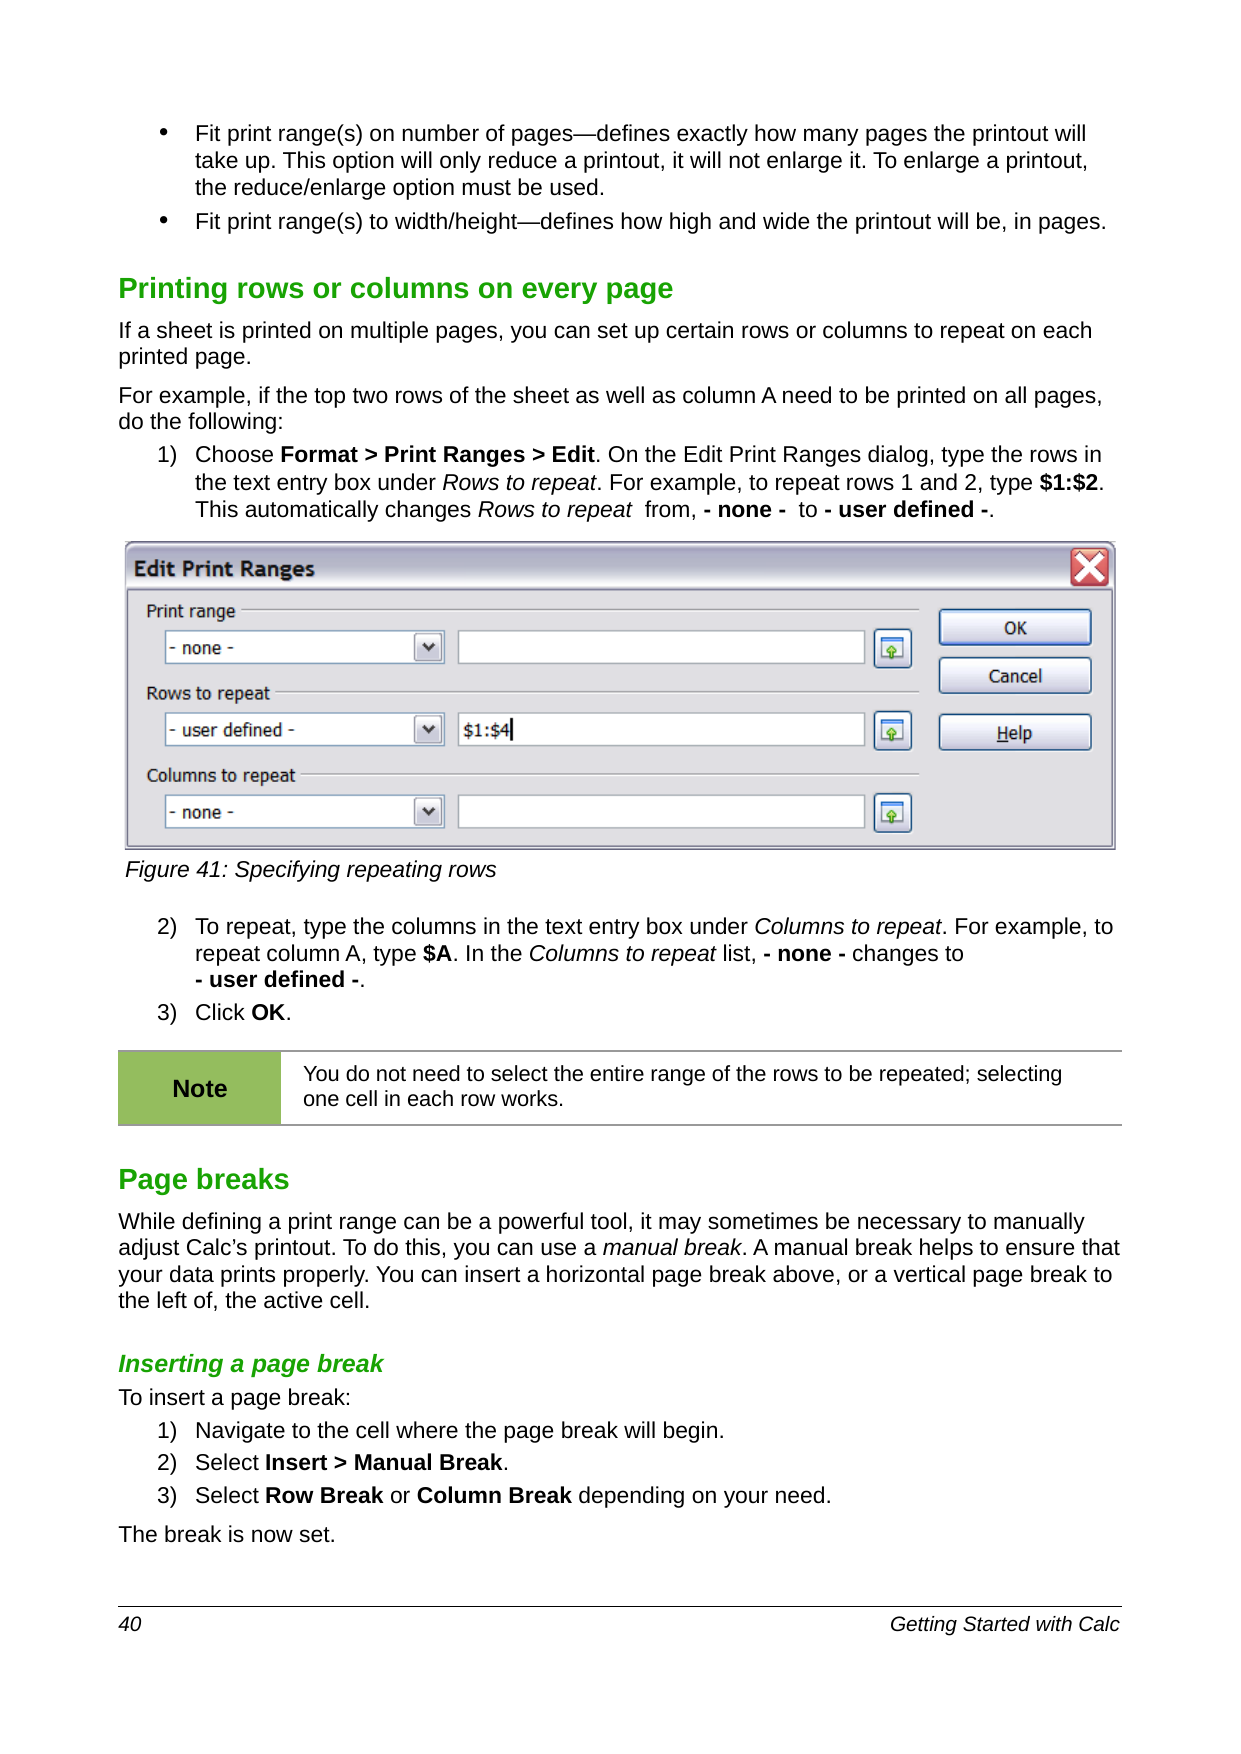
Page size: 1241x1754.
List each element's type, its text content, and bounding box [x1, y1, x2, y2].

subtitle Inserting a page break [118, 1349, 1122, 1377]
list Click OK. [177, 999, 1122, 1025]
table_header You do not need to select the entire range of the rows to be repeated; selecting one cell in each row works. [281, 1052, 1122, 1124]
text While defining a print range can be a powerful tool, it may sometimes be necessary to manually adjust Calc’s printout. To do this, you can use a manual break. A manual break helps to ensure that your data prints properly. You can insert a horizontal page break above, or a vertical page break to the left of, the active cell. [118, 1208, 1122, 1313]
list To repeat, type the columns in the text entry box under Columns to repeat. For example, to repeat column A, type $A. In the Columns to repeat list, - none - changes to - user defined -. [177, 911, 1122, 992]
list Fit print range(s) on number of pages—defines exactly how many pages the printout will take up. This option will only reduce a printout, it will not enlarge it. To enlarge a printout, the reduce/enlarge option must be used. [156, 118, 1122, 200]
subtitle Printing rows or columns on every page [118, 271, 1122, 304]
list Choose Format > Print Ranges > Edit. On the Edit Print Ranges dialog, type the rows in the text entry box under Rows to repeat. For example, to repeat rows 1 and 2, type $1:$2. This automatically changes Rows to repeat from, - none - to - user defined -. [177, 441, 1122, 523]
text The break is now set. [118, 1521, 1122, 1547]
list To insert a page break: [118, 1384, 1122, 1410]
subtitle Page breaks [118, 1162, 1122, 1195]
list Fit print range(s) to width/height—defines how high and wide the printout will be, in pages. [156, 206, 1122, 235]
text Figure 41: Specifying repeating rows [125, 856, 1116, 882]
list For example, if the top two rows of the sheet as well as column A need to be printed on all pages, do the following: [118, 382, 1122, 435]
list Navigate to the cell where the page break will begin. [177, 1417, 1122, 1443]
table_header Note [118, 1052, 281, 1124]
list Select Insert > Manual Break. [177, 1449, 1122, 1476]
picture [124, 541, 1116, 850]
list Select Row Break or Column Break depending on your need. [177, 1482, 1122, 1508]
text If a sheet is printed on multiple pages, you can set up certain rows or columns to repeat on each printed page. [118, 317, 1122, 369]
